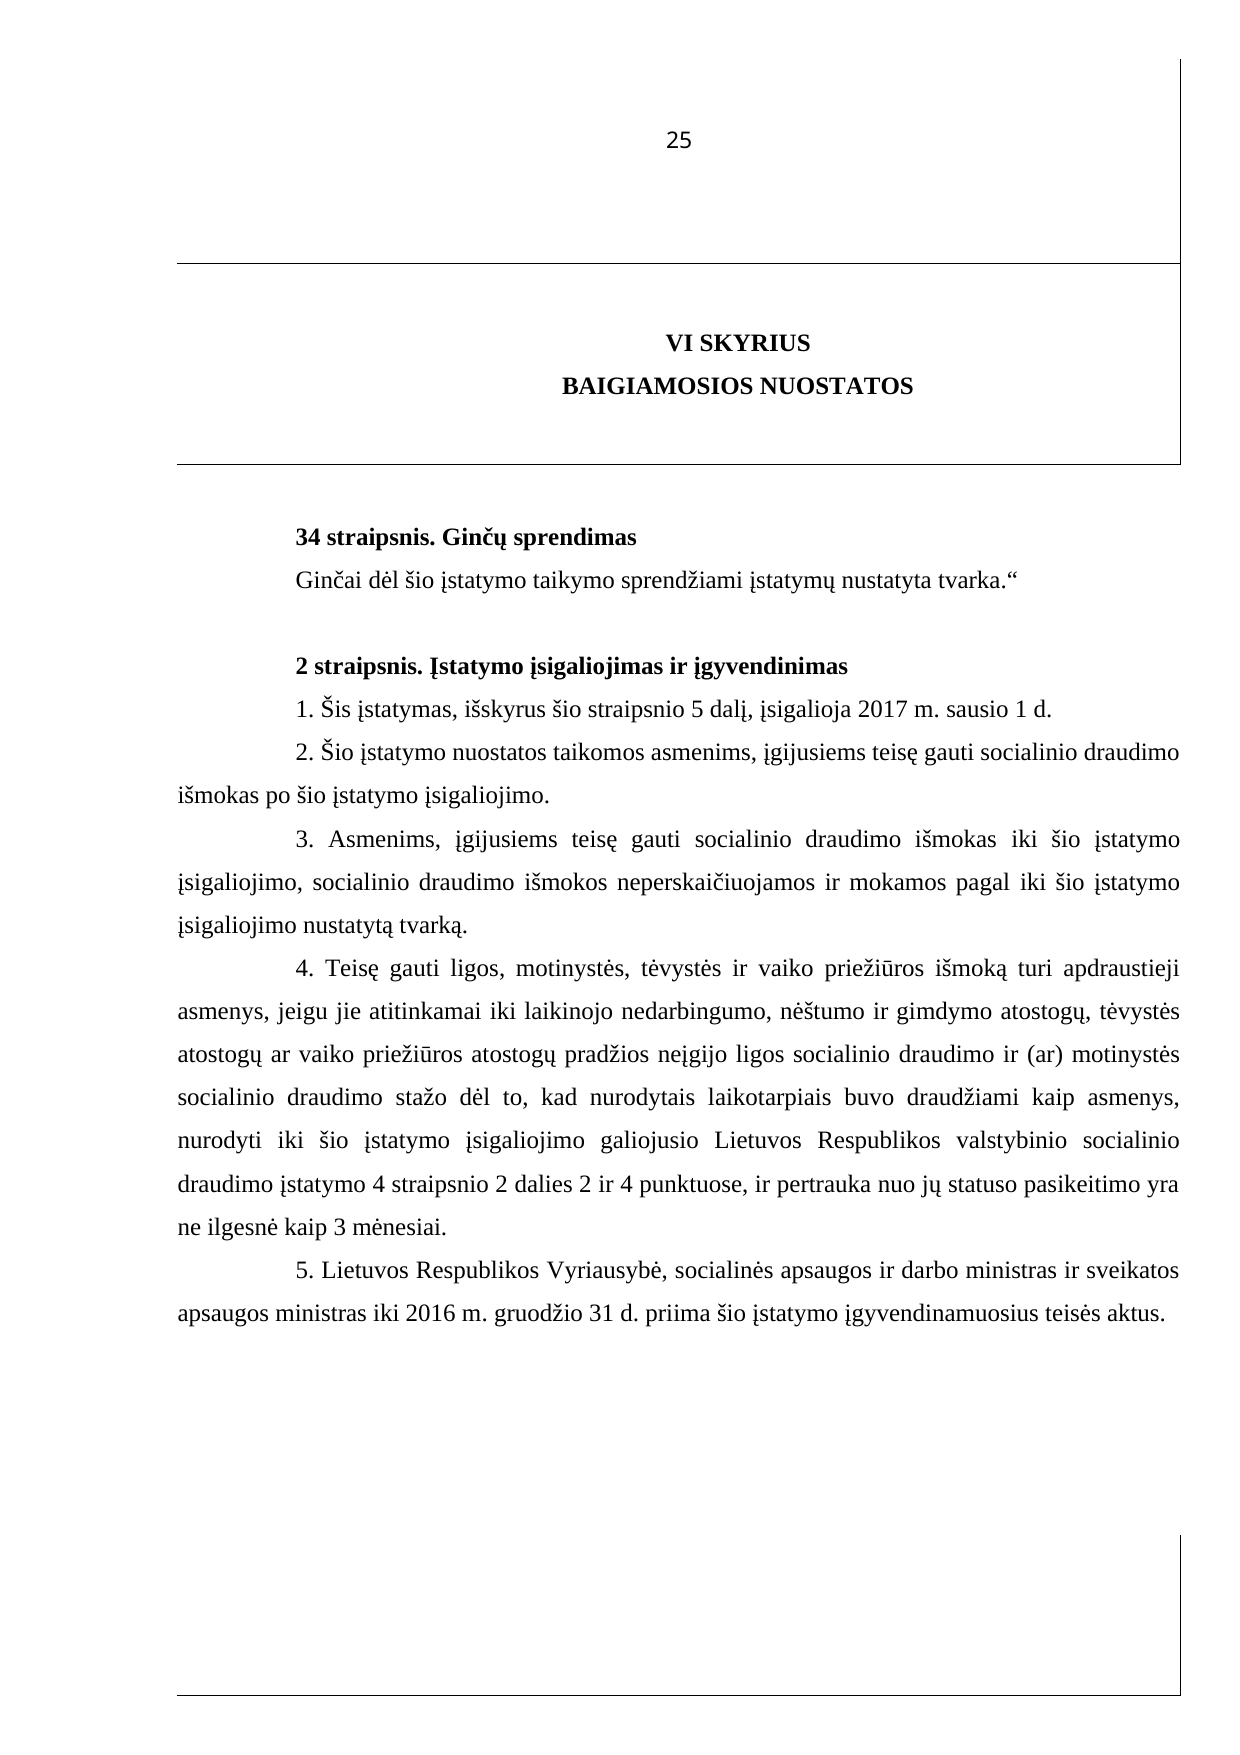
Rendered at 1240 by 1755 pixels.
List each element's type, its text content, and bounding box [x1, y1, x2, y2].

text 4. Teisę gauti ligos, motinystės, tėvystės ir vaiko priežiūros išmoką turi apdraustieji asmenys, jeigu jie atitinkamai iki laikinojo nedarbingumo, nėštumo ir gimdymo atostogų, tėvystės atostogų ar vaiko priežiūros atostogų pradžios neįgijo ligos socialinio draudimo ir (ar) motinystės socialinio draudimo stažo dėl to, kad nurodytais laikotarpiais buvo draudžiami kaip asmenys, nurodyti iki šio įstatymo įsigaliojimo galiojusio Lietuvos Respublikos valstybinio socialinio draudimo įstatymo 4 straipsnio 2 dalies 2 ir 4 punktuose, ir pertrauka nuo jų statuso pasikeitimo yra ne ilgesnė kaip 3 mėnesiai. [177, 953, 1181, 1241]
text 34 straipsnis. Ginčų sprendimas [177, 522, 1181, 551]
text 2. Šio įstatymo nuostatos taikomos asmenims, įgijusiems teisę gauti socialinio draudimo išmokas po šio įstatymo įsigaliojimo. [177, 737, 1181, 809]
text VI SKYRIUS [177, 263, 1180, 306]
text BAIGIAMOSIOS NUOSTATOS [177, 306, 1181, 464]
text 5. Lietuvos Respublikos Vyriausybė, socialinės apsaugos ir darbo ministras ir sveikatos apsaugos ministras iki 2016 m. gruodžio 31 d. priima šio įstatymo įgyvendinamuosius teisės aktus. [177, 1255, 1181, 1327]
text 1. Šis įstatymas, išskyrus šio straipsnio 5 dalį, įsigalioja 2017 m. sausio 1 d. [177, 694, 1181, 723]
text 3. Asmenims, įgijusiems teisę gauti socialinio draudimo išmokas iki šio įstatymo įsigaliojimo, socialinio draudimo išmokos neperskaičiuojamos ir mokamos pagal iki šio įstatymo įsigaliojimo nustatytą tvarką. [177, 824, 1181, 939]
text 2 straipsnis. Įstatymo įsigaliojimas ir įgyvendinimas [177, 651, 1181, 680]
text Ginčai dėl šio įstatymo taikymo sprendžiami įstatymų nustatyta tvarka.“ [177, 565, 1181, 594]
